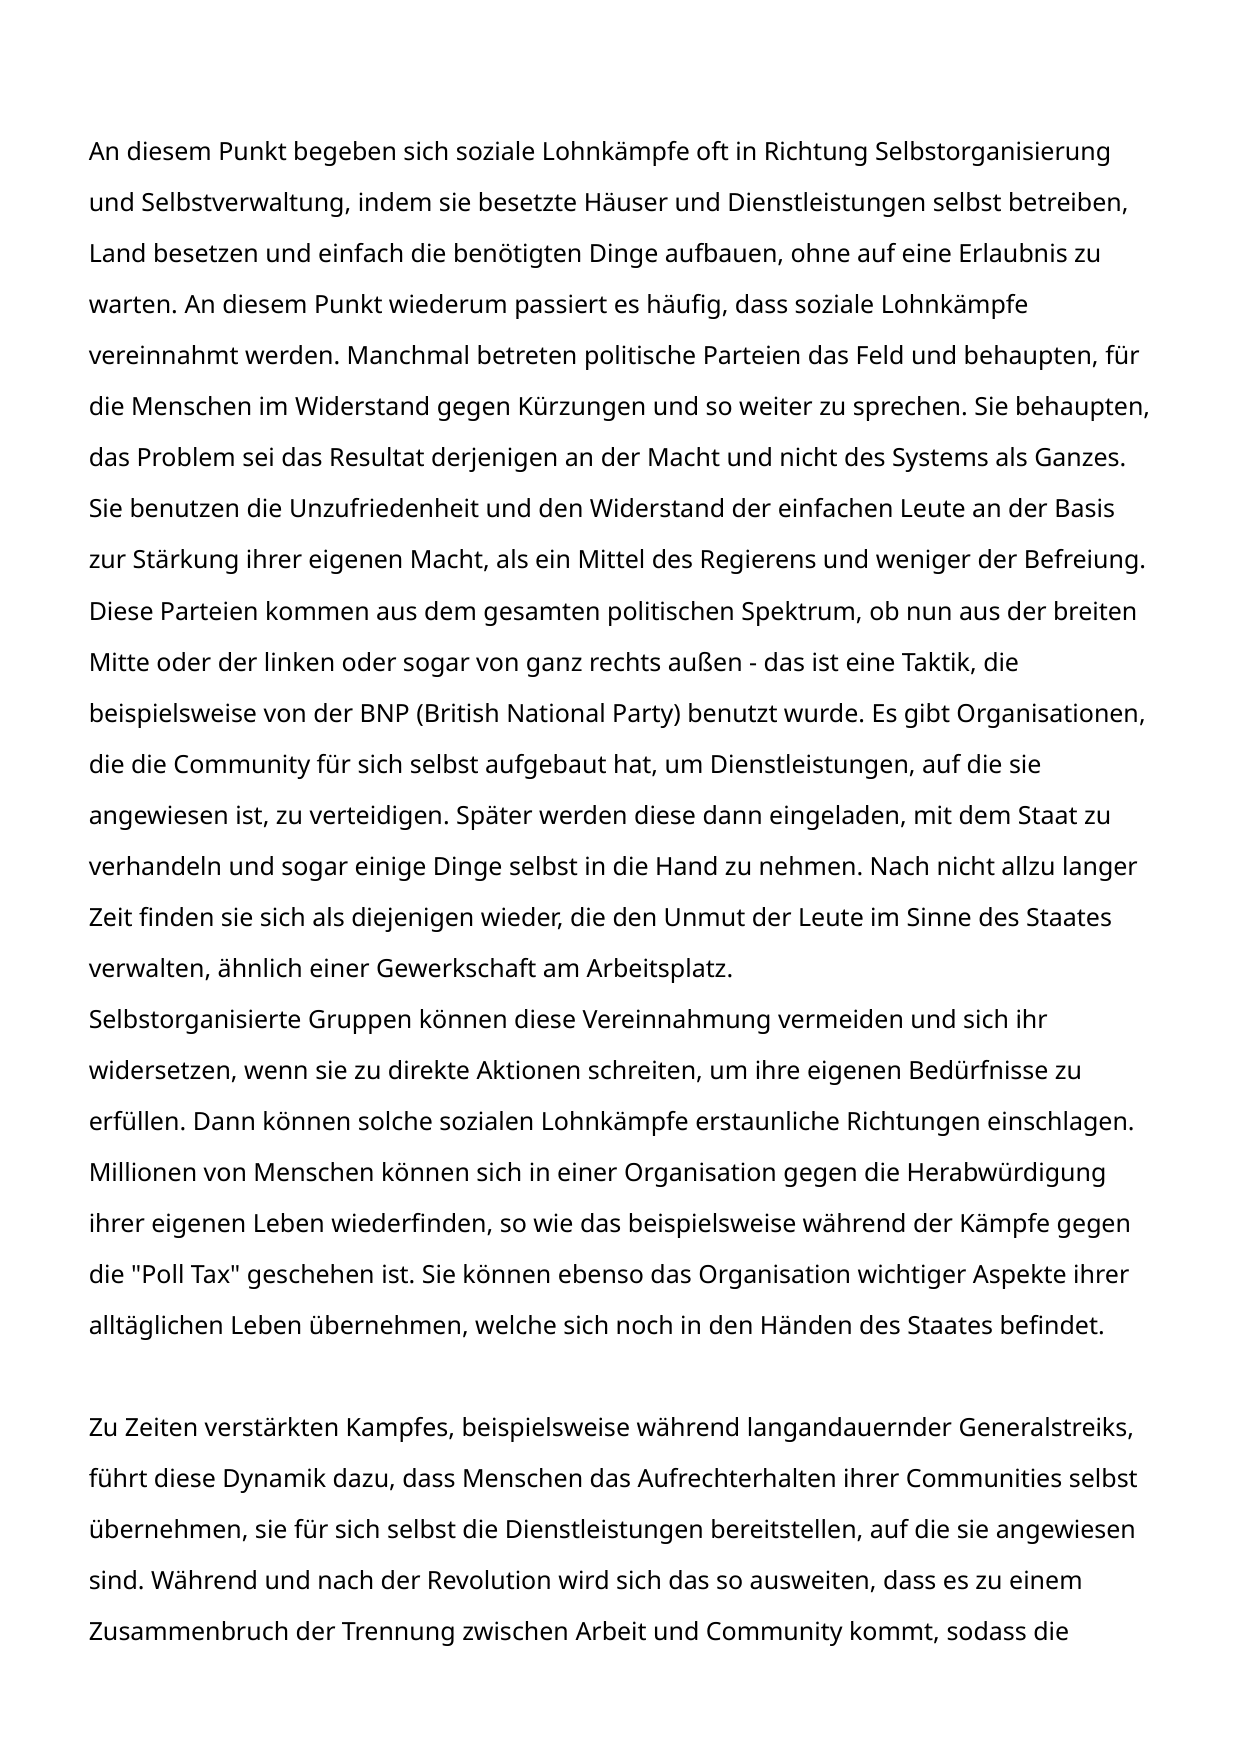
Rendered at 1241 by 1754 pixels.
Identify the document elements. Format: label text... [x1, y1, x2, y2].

text Zu Zeiten verstärkten Kampfes, beispielsweise während langandauernder Generalstreiks, führt diese Dynamik dazu, dass Menschen das Aufrechterhalten ihrer Communities selbst übernehmen, sie für sich selbst die Dienstleistungen bereitstellen, auf die sie angewiesen sind. Während und nach der Revolution wird sich das so ausweiten, dass es zu einem Zusammenbruch der Trennung zwischen Arbeit und Community kommt, sodass die [88, 1410, 1152, 1648]
text Selbstorganisierte Gruppen können diese Vereinnahmung vermeiden und sich ihr widersetzen, wenn sie zu direkte Aktionen schreiten, um ihre eigenen Bedürfnisse zu erfüllen. Dann können solche sozialen Lohnkämpfe erstaunliche Richtungen einschlagen. Millionen von Menschen können sich in einer Organisation gegen die Herabwürdigung ihrer eigenen Leben wiederfinden, so wie das beispielsweise während der Kämpfe gegen die "Poll Tax" geschehen ist. Sie können ebenso das Organisation wichtiger Aspekte ihrer alltäglichen Leben übernehmen, welche sich noch in den Händen des Staates befindet. [88, 1001, 1152, 1342]
text An diesem Punkt begeben sich soziale Lohnkämpfe oft in Richtung Selbstorganisierung und Selbstverwaltung, indem sie besetzte Häuser und Dienstleistungen selbst betreiben, Land besetzen und einfach die benötigten Dinge aufbauen, ohne auf eine Erlaubnis zu warten. An diesem Punkt wiederum passiert es häufig, dass soziale Lohnkämpfe vereinnahmt werden. Manchmal betreten politische Parteien das Feld und behaupten, für die Menschen im Widerstand gegen Kürzungen und so weiter zu sprechen. Sie behaupten, das Problem sei das Resultat derjenigen an der Macht und nicht des Systems als Ganzes. Sie benutzen die Unzufriedenheit und den Widerstand der einfachen Leute an der Basis zur Stärkung ihrer eigenen Macht, als ein Mittel des Regierens und weniger der Befreiung. Diese Parteien kommen aus dem gesamten politischen Spektrum, ob nun aus der breiten Mitte oder der linken oder sogar von ganz rechts außen - das ist eine Taktik, die beispielsweise von der BNP (British National Party) benutzt wurde. Es gibt Organisationen, die die Community für sich selbst aufgebaut hat, um Dienstleistungen, auf die sie angewiesen ist, zu verteidigen. Später werden diese dann eingeladen, mit dem Staat zu verhandeln und sogar einige Dinge selbst in die Hand zu nehmen. Nach nicht allzu langer Zeit finden sie sich als diejenigen wieder, die den Unmut der Leute im Sinne des Staates verwalten, ähnlich einer Gewerkschaft am Arbeitsplatz. [88, 134, 1152, 984]
